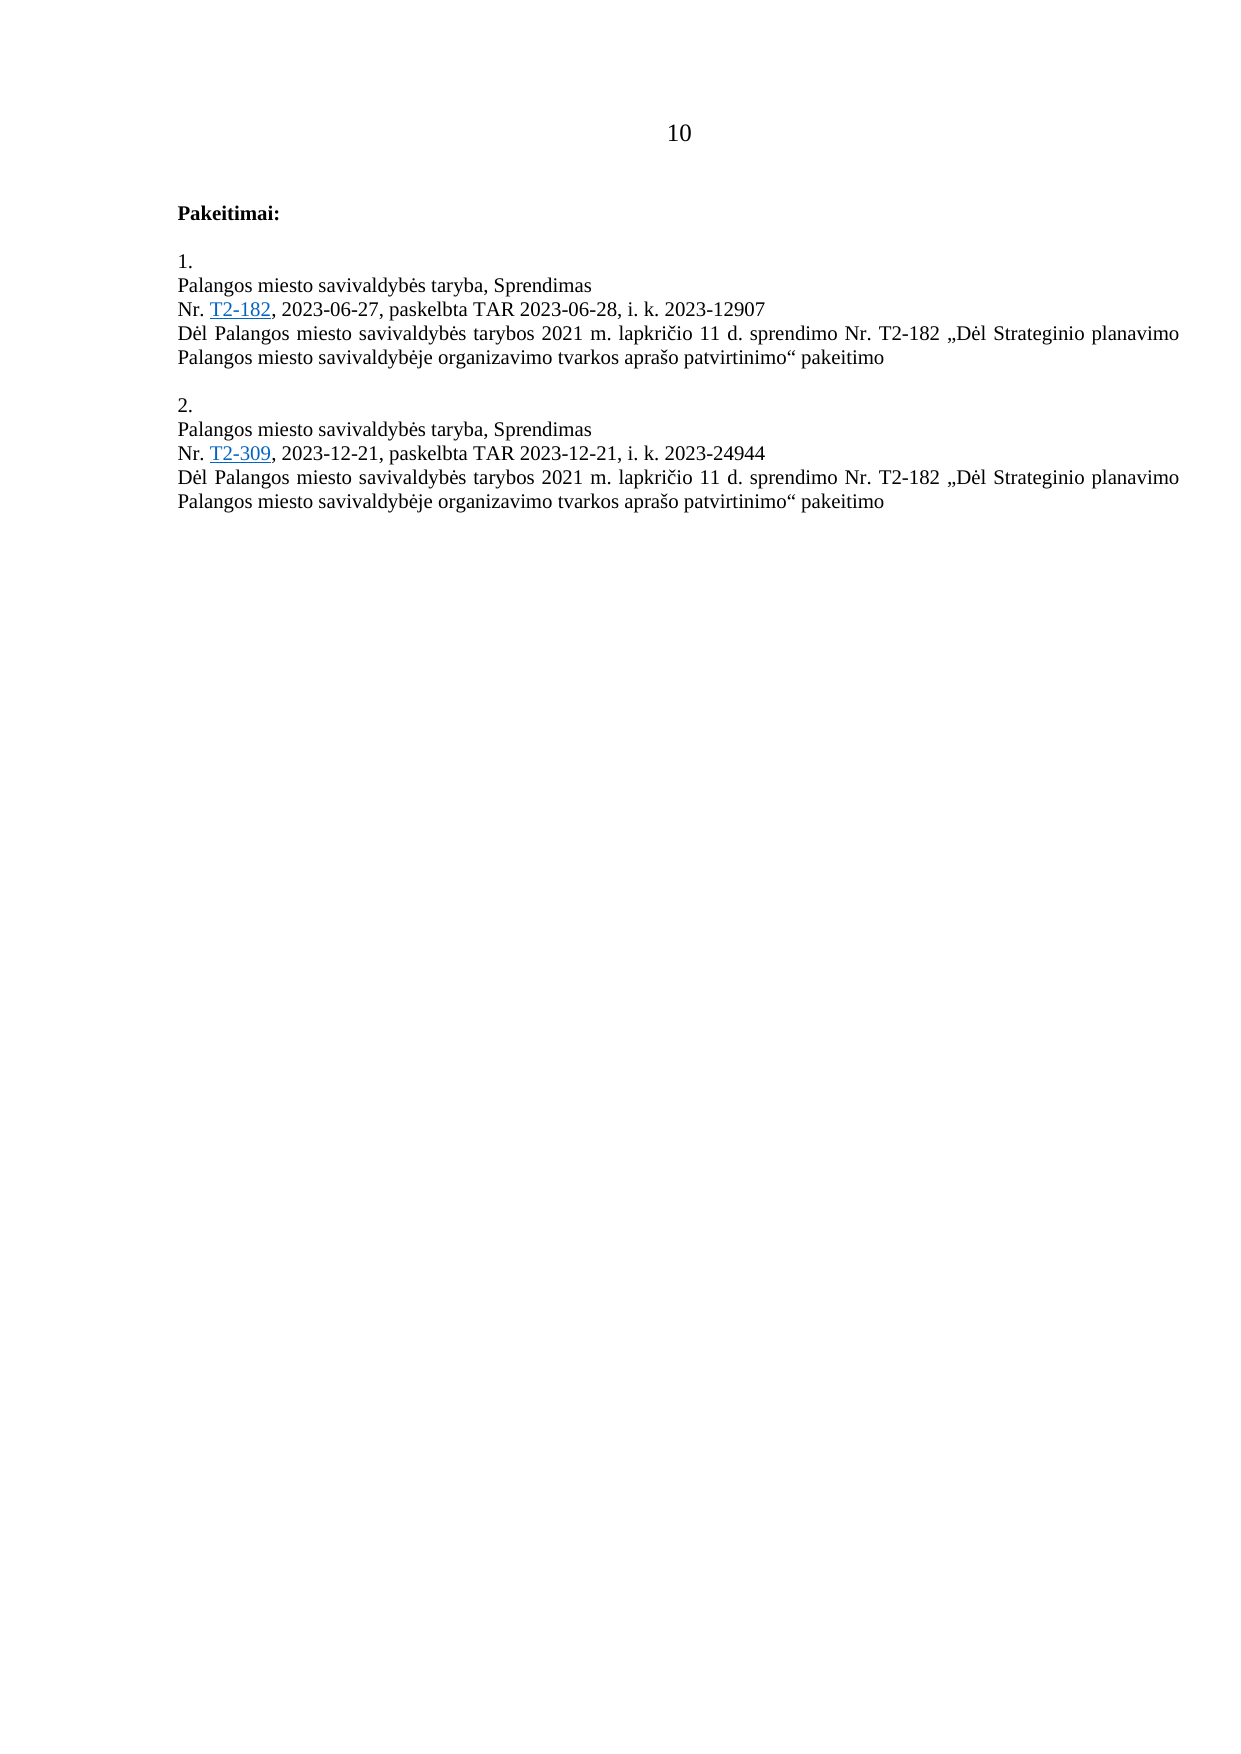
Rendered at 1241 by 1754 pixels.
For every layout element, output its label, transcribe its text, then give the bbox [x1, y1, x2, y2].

text Pakeitimai: [177, 200, 1181, 224]
text Dėl Palangos miesto savivaldybės tarybos 2021 m. lapkričio 11 d. sprendimo Nr. T2-182 „Dėl Strateginio planavimo Palangos miesto savivaldybėje organizavimo tvarkos aprašo patvirtinimo“ pakeitimo [177, 465, 1181, 513]
text 1. [177, 248, 1181, 273]
text Dėl Palangos miesto savivaldybės tarybos 2021 m. lapkričio 11 d. sprendimo Nr. T2-182 „Dėl Strateginio planavimo Palangos miesto savivaldybėje organizavimo tvarkos aprašo patvirtinimo“ pakeitimo [177, 321, 1181, 369]
text Palangos miesto savivaldybės taryba, Sprendimas [177, 417, 1181, 441]
text 2. [177, 393, 1181, 417]
text Nr. T2-182, 2023-06-27, paskelbta TAR 2023-06-28, i. k. 2023-12907 [177, 297, 1181, 321]
text Nr. T2-309, 2023-12-21, paskelbta TAR 2023-12-21, i. k. 2023-24944 [177, 441, 1181, 465]
text Palangos miesto savivaldybės taryba, Sprendimas [177, 273, 1181, 297]
